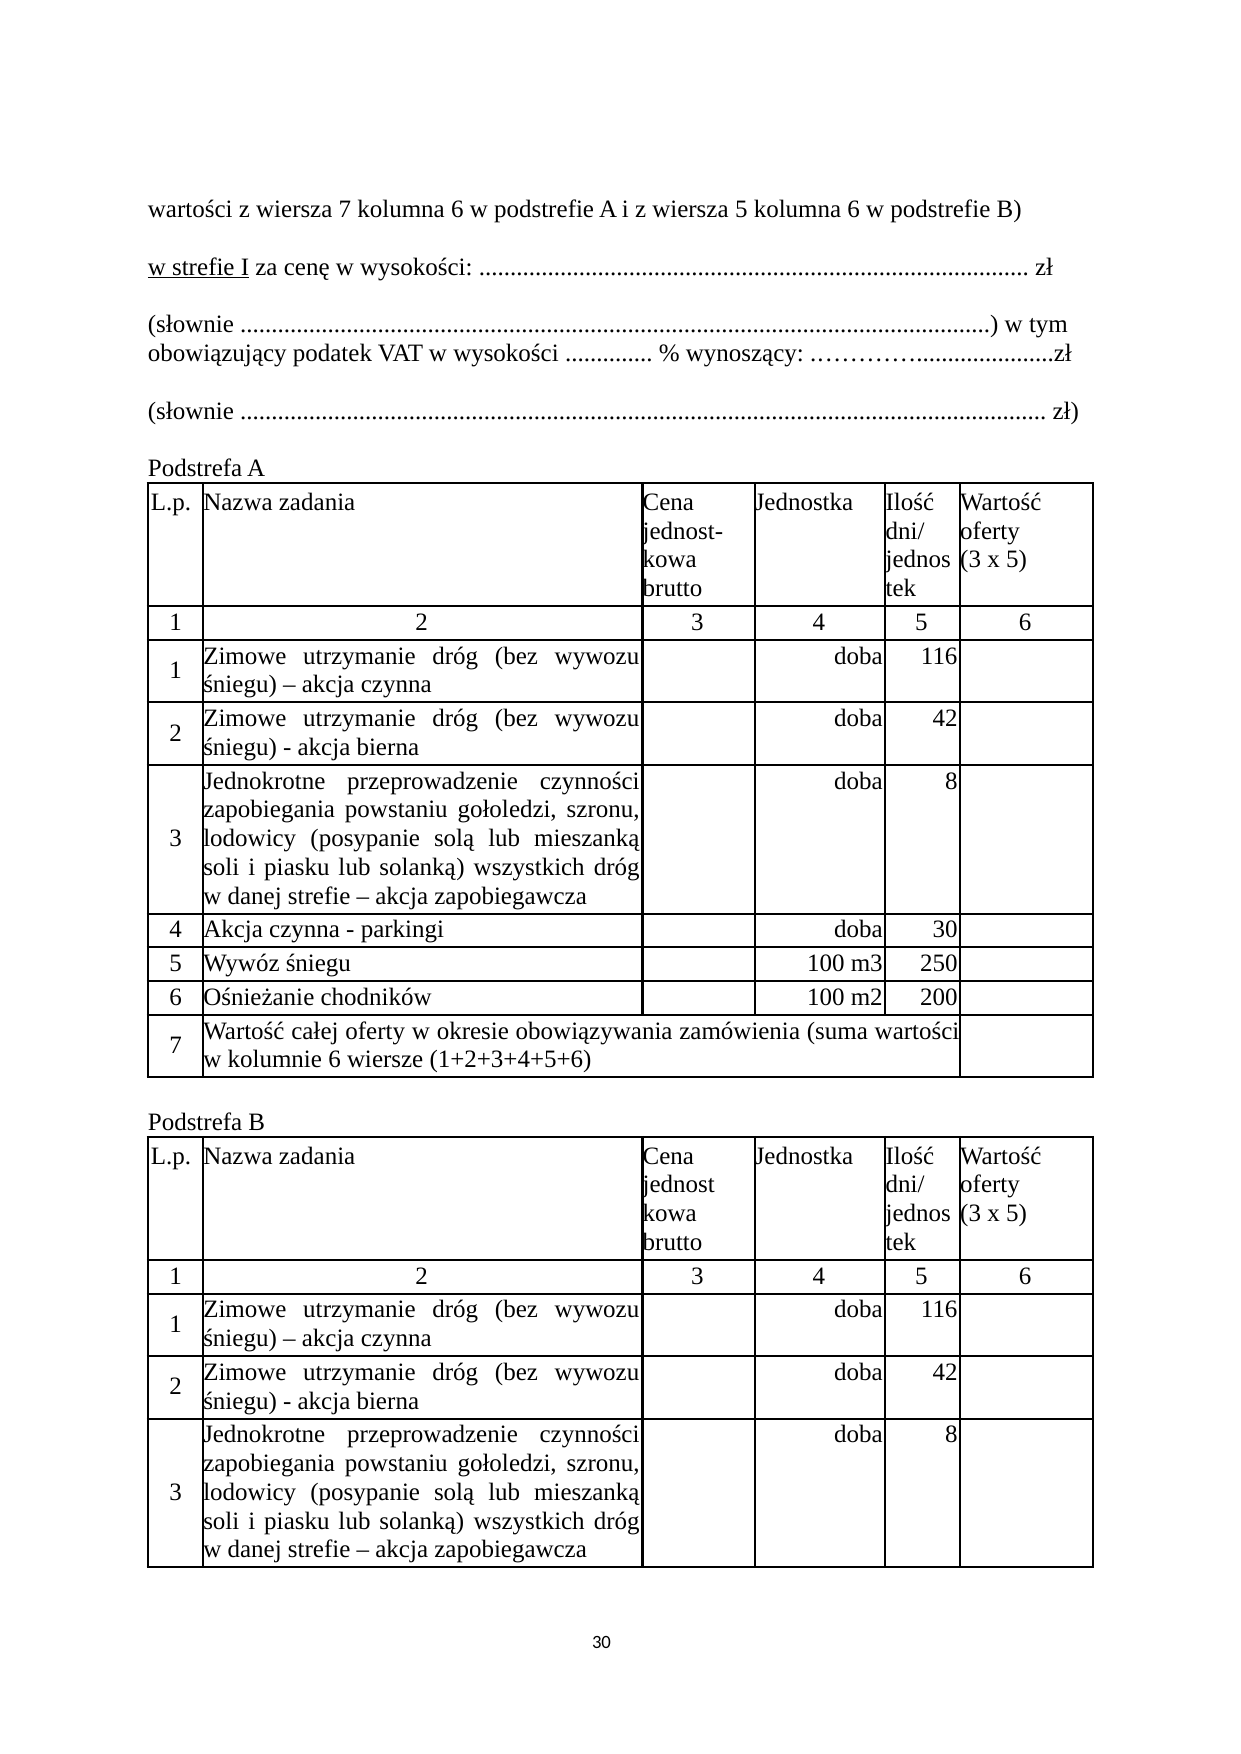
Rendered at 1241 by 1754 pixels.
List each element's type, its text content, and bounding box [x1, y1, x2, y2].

table_cell 1 [149, 1295, 202, 1355]
table_cell 116 [886, 1295, 959, 1355]
table_cell Zimowe utrzymanie dróg (bez wywozu śniegu) - akcja bierna [204, 1357, 641, 1417]
table_cell [961, 1357, 1092, 1417]
table_cell 42 [886, 703, 959, 764]
table_cell 8 [886, 766, 959, 912]
table_cell doba [756, 703, 884, 764]
table_header Wartość oferty (3 x 5) [961, 484, 1092, 605]
table_cell [961, 641, 1092, 701]
table_cell [644, 915, 754, 946]
table_cell 100 m3 [756, 948, 884, 980]
table_header Ilość dni/jednostek [886, 484, 959, 605]
table_cell 100 m2 [756, 982, 884, 1014]
table_header Wartość oferty (3 x 5) [961, 1138, 1092, 1259]
table_cell 2 [204, 607, 641, 639]
table_cell 5 [149, 948, 202, 980]
table_cell [644, 703, 754, 764]
table_cell 250 [886, 948, 959, 980]
table_cell Zimowe utrzymanie dróg (bez wywozu śniegu) – akcja czynna [204, 641, 641, 701]
table_header L.p. [149, 1138, 202, 1259]
table_cell Zimowe utrzymanie dróg (bez wywozu śniegu) – akcja czynna [204, 1295, 641, 1355]
table_cell doba [756, 766, 884, 912]
table_header Jednostka [756, 1138, 884, 1259]
table_cell 5 [886, 607, 959, 639]
table_cell 116 [886, 641, 959, 701]
table_cell 4 [756, 607, 884, 639]
table_cell [961, 766, 1092, 912]
table_header Ilość dni/jednostek [886, 1138, 959, 1259]
table_cell [961, 1016, 1092, 1076]
table_cell [644, 1420, 754, 1566]
table_cell Jednokrotne przeprowadzenie czynności zapobiegania powstaniu gołoledzi, szronu, lodowicy (posypanie solą lub mieszanką soli i piasku lub solanką) wszystkich dróg w danej strefie – akcja zapobiegawcza [204, 1420, 641, 1566]
table_header Cena jednost kowa brutto [644, 1138, 754, 1259]
table_cell 1 [149, 641, 202, 701]
text (słownie ........................................................................................................................) w tym [148, 309, 1093, 338]
table_cell [961, 915, 1092, 946]
table_cell 3 [644, 1261, 754, 1292]
table_header Cena jednost- kowa brutto [644, 484, 754, 605]
table_cell doba [756, 1357, 884, 1417]
table_cell Wywóz śniegu [204, 948, 641, 980]
text wartości z wiersza 7 kolumna 6 w podstrefie A i z wiersza 5 kolumna 6 w podstrefie B) [148, 194, 1093, 223]
table_cell [961, 982, 1092, 1014]
table_cell [961, 948, 1092, 980]
table_cell 4 [149, 915, 202, 946]
table_cell doba [756, 1295, 884, 1355]
text Podstrefa A [148, 453, 1093, 482]
table_cell 200 [886, 982, 959, 1014]
table_cell 2 [149, 703, 202, 764]
table_cell 3 [149, 1420, 202, 1566]
table_cell [644, 1357, 754, 1417]
table_cell 6 [961, 607, 1092, 639]
table_cell 6 [961, 1261, 1092, 1292]
table_cell [644, 1295, 754, 1355]
table_cell doba [756, 641, 884, 701]
table_cell Jednokrotne przeprowadzenie czynności zapobiegania powstaniu gołoledzi, szronu, lodowicy (posypanie solą lub mieszanką soli i piasku lub solanką) wszystkich dróg w danej strefie – akcja zapobiegawcza [204, 766, 641, 912]
table_cell Wartość całej oferty w okresie obowiązywania zamówienia (suma wartości w kolumnie 6 wiersze (1+2+3+4+5+6) [204, 1016, 959, 1076]
table_header Jednostka [756, 484, 884, 605]
table_cell Ośnieżanie chodników [204, 982, 641, 1014]
table_cell [961, 703, 1092, 764]
text Podstrefa B [148, 1107, 1093, 1136]
text obowiązujący podatek VAT w wysokości .............. % wynoszący: .…………......................zł [148, 338, 1093, 367]
table_cell doba [756, 915, 884, 946]
table_header Nazwa zadania [204, 1138, 641, 1259]
table_cell 6 [149, 982, 202, 1014]
table_cell 42 [886, 1357, 959, 1417]
table_cell 1 [149, 607, 202, 639]
table_cell 7 [149, 1016, 202, 1076]
table_cell 3 [644, 607, 754, 639]
table_cell 2 [204, 1261, 641, 1292]
table_cell 1 [149, 1261, 202, 1292]
table_header L.p. [149, 484, 202, 605]
table_cell [961, 1420, 1092, 1566]
text (słownie ................................................................................................................................. zł) [148, 396, 1093, 424]
table_cell 4 [756, 1261, 884, 1292]
table_cell [644, 982, 754, 1014]
table_cell [644, 948, 754, 980]
table_cell [644, 766, 754, 912]
table_cell 2 [149, 1357, 202, 1417]
table_cell doba [756, 1420, 884, 1566]
table_cell 5 [886, 1261, 959, 1292]
text w strefie I za cenę w wysokości: ........................................................................................ zł [148, 252, 1093, 281]
table_cell 3 [149, 766, 202, 912]
table_cell Akcja czynna - parkingi [204, 915, 641, 946]
table_cell [644, 641, 754, 701]
table_cell 30 [886, 915, 959, 946]
table_cell [961, 1295, 1092, 1355]
table_header Nazwa zadania [204, 484, 641, 605]
table_cell Zimowe utrzymanie dróg (bez wywozu śniegu) - akcja bierna [204, 703, 641, 764]
table_cell 8 [886, 1420, 959, 1566]
